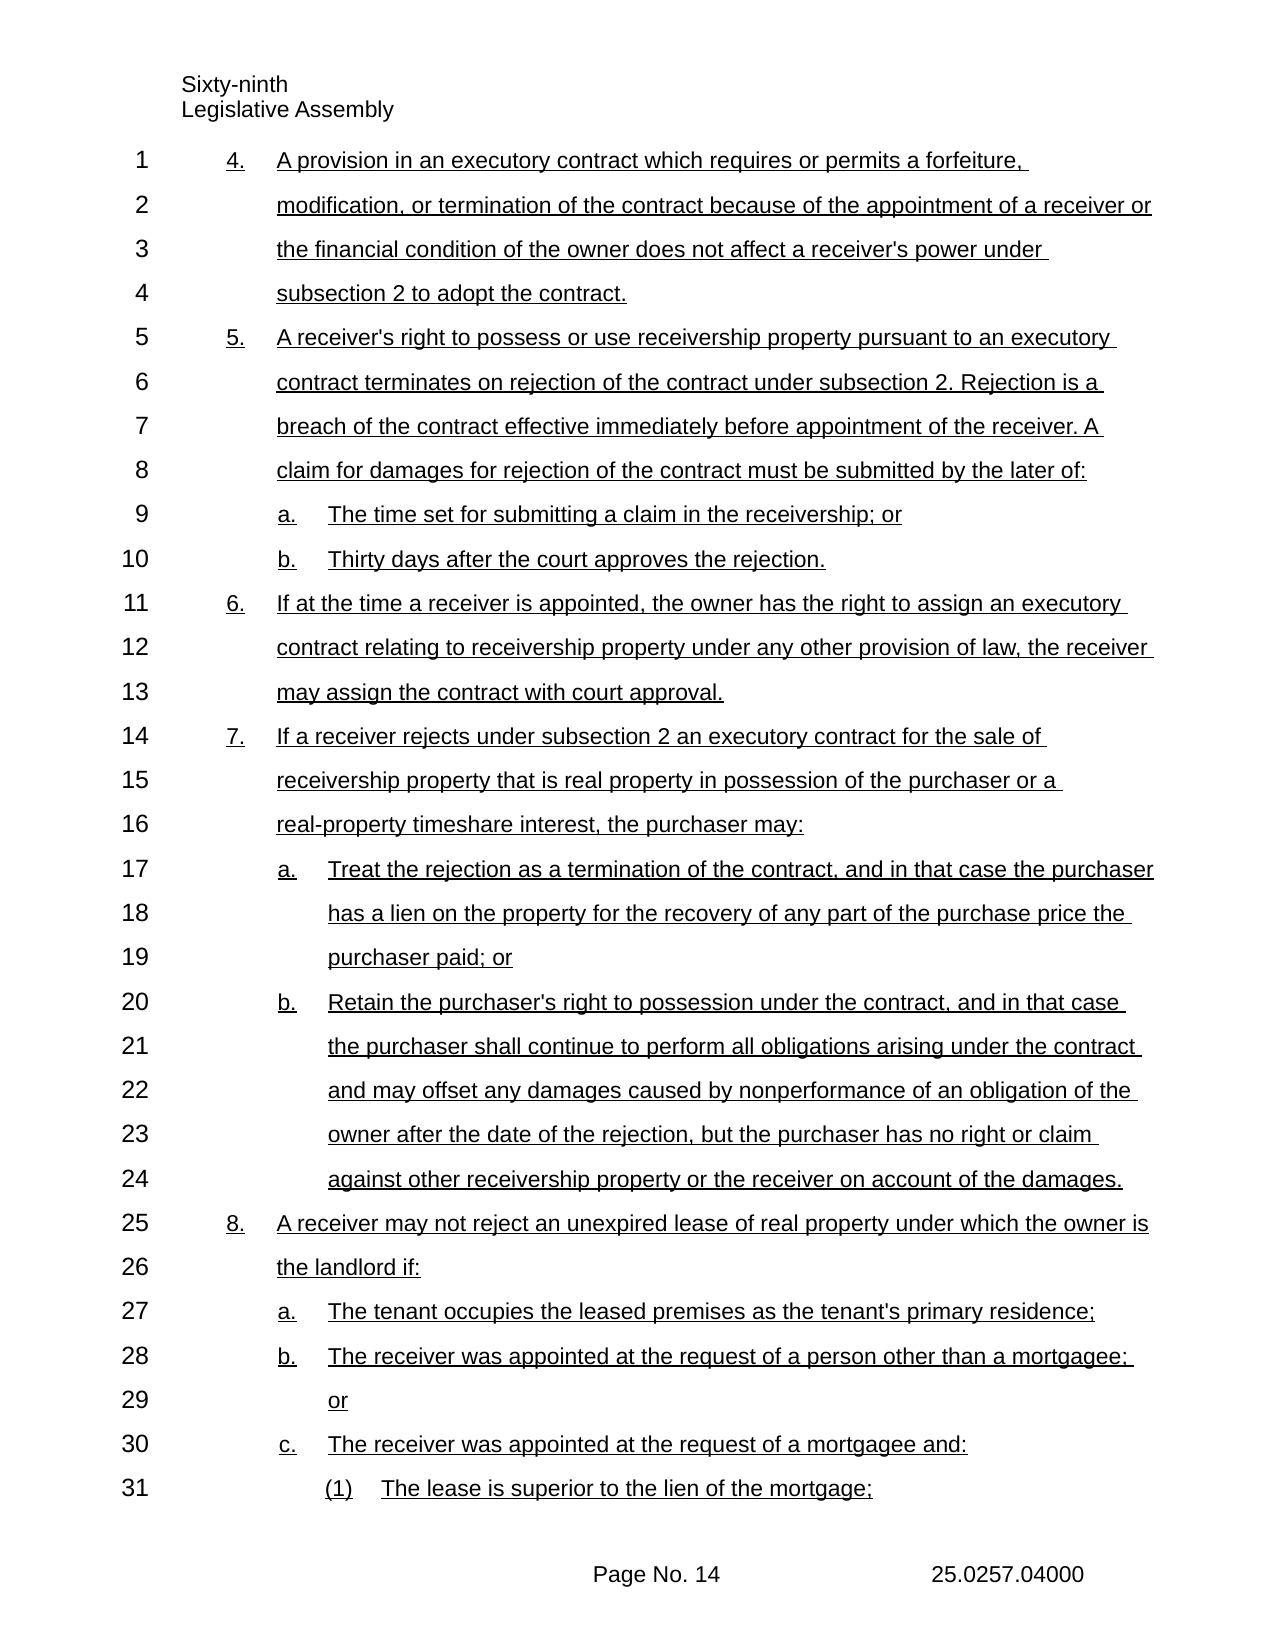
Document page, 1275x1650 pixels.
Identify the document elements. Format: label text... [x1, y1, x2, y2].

text c. The receiver was appointed at the request of a mortgagee and: [181, 1417, 1154, 1461]
text (1) The lease is superior to the lien of the mortgage; [181, 1461, 1154, 1506]
text b. Thirty days after the court approves the rejection. [181, 532, 1154, 576]
text 8. A receiver may not reject an unexpired lease of real property under which the owner is the landlord if: [181, 1196, 1154, 1284]
text b. Retain the purchaser's right to possession under the contract, and in that case the purchaser shall continue to perform all obligations arising under the contract and may offset any damages caused by nonperformance of an obligation of the owner after the date of the rejection, but the purchaser has no right or claim against other receivership property or the receiver on account of the damages. [181, 974, 1154, 1196]
text b. The receiver was appointed at the request of a person other than a mortgagee; or [181, 1329, 1154, 1417]
text 6. If at the time a receiver is appointed, the owner has the right to assign an executory contract relating to receivership property under any other provision of law, the receiver may assign the contract with court approval. [181, 576, 1154, 709]
text a. Treat the rejection as a termination of the contract, and in that case the purchaser has a lien on the property for the recovery of any part of the purchase price the purchaser paid; or [181, 842, 1154, 974]
text a. The tenant occupies the leased premises as the tenant's primary residence; [181, 1284, 1154, 1329]
text 7. If a receiver rejects under subsection 2 an executory contract for the sale of receivership property that is real property in possession of the purchaser or a real‑property timeshare interest, the purchaser may: [181, 709, 1154, 842]
text a. The time set for submitting a claim in the receivership; or [181, 487, 1154, 532]
text 4. A provision in an executory contract which requires or permits a forfeiture, modification, or termination of the contract because of the appointment of a receiver or the financial condition of the owner does not affect a receiver's power under subsection 2 to adopt the contract. [181, 133, 1154, 310]
text 5. A receiver's right to possess or use receivership property pursuant to an executory contract terminates on rejection of the contract under subsection 2. Rejection is a breach of the contract effective immediately before appointment of the receiver. A claim for damages for rejection of the contract must be submitted by the later of: [181, 310, 1154, 487]
